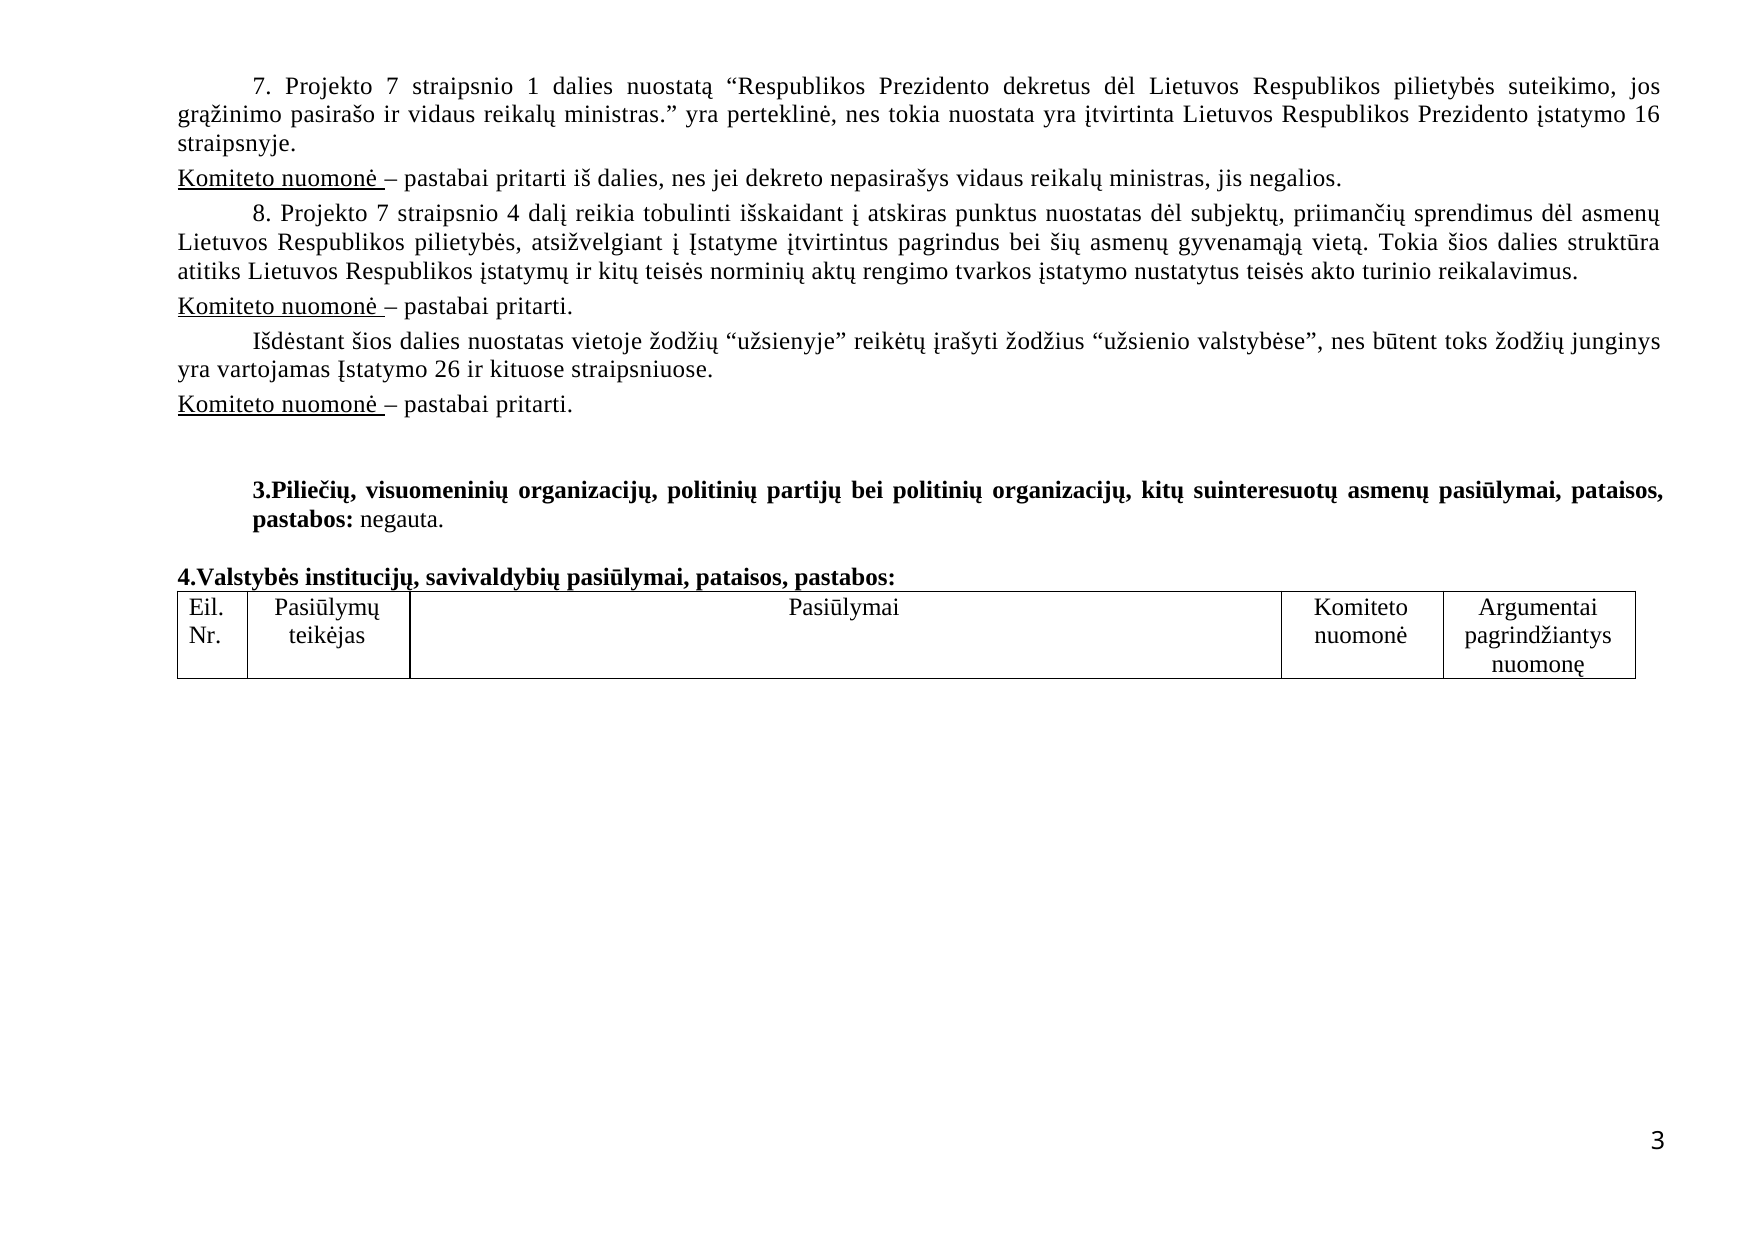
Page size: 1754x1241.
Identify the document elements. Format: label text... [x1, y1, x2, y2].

text 4.Valstybės institucijų, savivaldybių pasiūlymai, pataisos, pastabos: [177, 562, 1665, 591]
table_header Eil. Nr. [178, 592, 247, 678]
text 8. Projekto 7 straipsnio 4 dalį reikia tobulinti išskaidant į atskiras punktus nuostatas dėl subjektų, priimančių sprendimus dėl asmenų Lietuvos Respublikos pilietybės, atsižvelgiant į Įstatyme įtvirtintus pagrindus bei šių asmenų gyvenamąją vietą. Tokia šios dalies struktūra atitiks Lietuvos Respublikos įstatymų ir kitų teisės norminių aktų rengimo tvarkos įstatymo nustatytus teisės akto turinio reikalavimus. [177, 198, 1664, 284]
table_header Pasiūlymai [411, 592, 1281, 678]
table_header Pasiūlymų teikėjas [248, 592, 409, 678]
table_header Argumentai pagrindžiantys nuomonę [1444, 592, 1635, 678]
text Komiteto nuomonė – pastabai pritarti iš dalies, nes jei dekreto nepasirašys vidaus reikalų ministras, jis negalios. [177, 163, 1664, 192]
text 3.Piliečių, visuomeninių organizacijų, politinių partijų bei politinių organizacijų, kitų suinteresuotų asmenų pasiūlymai, pataisos, pastabos: negauta. [252, 476, 1665, 533]
text Komiteto nuomonė – pastabai pritarti. [177, 389, 1664, 418]
text Išdėstant šios dalies nuostatas vietoje žodžių “užsienyje” reikėtų įrašyti žodžius “užsienio valstybėse”, nes būtent toks žodžių junginys yra vartojamas Įstatymo 26 ir kituose straipsniuose. [177, 326, 1664, 383]
table_header Komiteto nuomonė [1282, 592, 1443, 678]
text 7. Projekto 7 straipsnio 1 dalies nuostatą “Respublikos Prezidento dekretus dėl Lietuvos Respublikos pilietybės suteikimo, jos grąžinimo pasirašo ir vidaus reikalų ministras.” yra perteklinė, nes tokia nuostata yra įtvirtinta Lietuvos Respublikos Prezidento įstatymo 16 straipsnyje. [177, 71, 1664, 157]
text Komiteto nuomonė – pastabai pritarti. [177, 291, 1664, 319]
